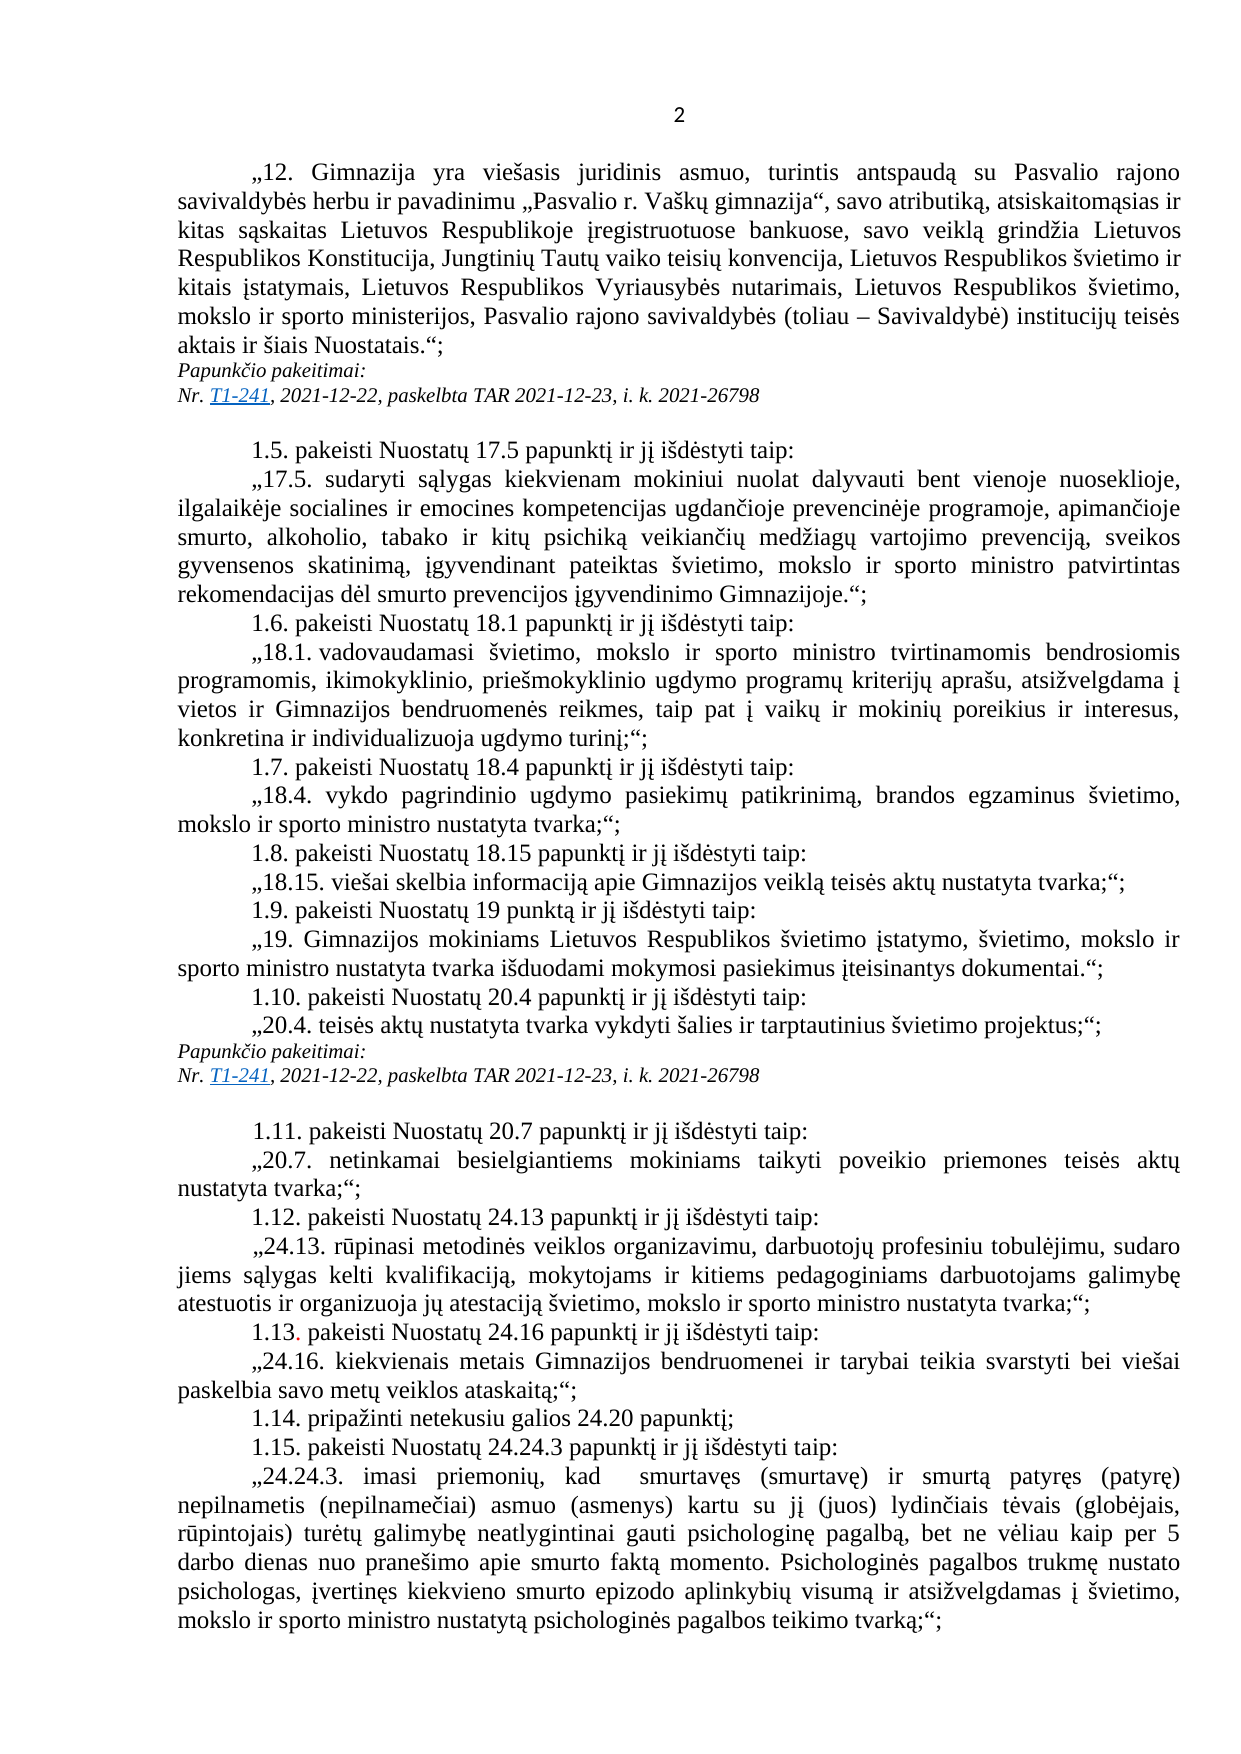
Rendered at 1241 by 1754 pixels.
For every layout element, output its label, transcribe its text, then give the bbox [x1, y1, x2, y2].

text 1.12. pakeisti Nuostatų 24.13 papunktį ir jį išdėstyti taip: [177, 1202, 1181, 1231]
text Nr. T1-241, 2021-12-22, paskelbta TAR 2021-12-23, i. k. 2021-26798 [177, 1063, 1181, 1087]
text 1.5. pakeisti Nuostatų 17.5 papunktį ir jį išdėstyti taip: [177, 435, 1181, 464]
text „24.24.3. imasi priemonių, kad smurtavęs (smurtavę) ir smurtą patyręs (patyrę) nepilnametis (nepilnamečiai) asmuo (asmenys) kartu su jį (juos) lydinčiais tėvais (globėjais, rūpintojais) turėtų galimybę neatlygintinai gauti psichologinę pagalbą, bet ne vėliau kaip per 5 darbo dienas nuo pranešimo apie smurto faktą momento. Psichologinės pagalbos trukmę nustato psichologas, įvertinęs kiekvieno smurto epizodo aplinkybių visumą ir atsižvelgdamas į švietimo, mokslo ir sporto ministro nustatytą psichologinės pagalbos teikimo tvarką;“; [177, 1461, 1181, 1633]
text 1.11. pakeisti Nuostatų 20.7 papunktį ir jį išdėstyti taip: [177, 1116, 1181, 1145]
text „20.7. netinkamai besielgiantiems mokiniams taikyti poveikio priemones teisės aktų nustatyta tvarka;“; [177, 1145, 1181, 1202]
text 1.15. pakeisti Nuostatų 24.24.3 papunktį ir jį išdėstyti taip: [177, 1432, 1181, 1461]
text 1.6. pakeisti Nuostatų 18.1 papunktį ir jį išdėstyti taip: [177, 608, 1181, 637]
text 1.9. pakeisti Nuostatų 19 punktą ir jį išdėstyti taip: [177, 895, 1181, 924]
text „24.16. kiekvienais metais Gimnazijos bendruomenei ir tarybai teikia svarstyti bei viešai paskelbia savo metų veiklos ataskaitą;“; [177, 1346, 1181, 1403]
text „24.13. rūpinasi metodinės veiklos organizavimu, darbuotojų profesiniu tobulėjimu, sudaro jiems sąlygas kelti kvalifikaciją, mokytojams ir kitiems pedagoginiams darbuotojams galimybę atestuotis ir organizuoja jų atestaciją švietimo, mokslo ir sporto ministro nustatyta tvarka;“; [177, 1231, 1181, 1317]
text „12. Gimnazija yra viešasis juridinis asmuo, turintis antspaudą su Pasvalio rajono savivaldybės herbu ir pavadinimu „Pasvalio r. Vaškų gimnazija“, savo atributiką, atsiskaitomąsias ir kitas sąskaitas Lietuvos Respublikoje įregistruotuose bankuose, savo veiklą grindžia Lietuvos Respublikos Konstitucija, Jungtinių Tautų vaiko teisių konvencija, Lietuvos Respublikos švietimo ir kitais įstatymais, Lietuvos Respublikos Vyriausybės nutarimais, Lietuvos Respublikos švietimo, mokslo ir sporto ministerijos, Pasvalio rajono savivaldybės (toliau – Savivaldybė) institucijų teisės aktais ir šiais Nuostatais.“; [177, 157, 1181, 358]
text 1.7. pakeisti Nuostatų 18.4 papunktį ir jį išdėstyti taip: [177, 752, 1181, 780]
text 1.10. pakeisti Nuostatų 20.4 papunktį ir jį išdėstyti taip: [177, 982, 1181, 1010]
text „19. Gimnazijos mokiniams Lietuvos Respublikos švietimo įstatymo, švietimo, mokslo ir sporto ministro nustatyta tvarka išduodami mokymosi pasiekimus įteisinantys dokumentai.“; [177, 924, 1181, 982]
text Nr. T1-241, 2021-12-22, paskelbta TAR 2021-12-23, i. k. 2021-26798 [177, 382, 1181, 407]
text 1.8. pakeisti Nuostatų 18.15 papunktį ir jį išdėstyti taip: [177, 838, 1181, 867]
text Papunkčio pakeitimai: [177, 358, 1181, 382]
text „18.15. viešai skelbia informaciją apie Gimnazijos veiklą teisės aktų nustatyta tvarka;“; [177, 867, 1181, 895]
text „20.4. teisės aktų nustatyta tvarka vykdyti šalies ir tarptautinius švietimo projektus;“; [177, 1010, 1181, 1039]
text 1.14. pripažinti netekusiu galios 24.20 papunktį; [177, 1403, 1181, 1432]
text „17.5. sudaryti sąlygas kiekvienam mokiniui nuolat dalyvauti bent vienoje nuoseklioje, ilgalaikėje socialines ir emocines kompetencijas ugdančioje prevencinėje programoje, apimančioje smurto, alkoholio, tabako ir kitų psichiką veikiančių medžiagų vartojimo prevenciją, sveikos gyvensenos skatinimą, įgyvendinant pateiktas švietimo, mokslo ir sporto ministro patvirtintas rekomendacijas dėl smurto prevencijos įgyvendinimo Gimnazijoje.“; [177, 464, 1181, 608]
text „18.4. vykdo pagrindinio ugdymo pasiekimų patikrinimą, brandos egzaminus švietimo, mokslo ir sporto ministro nustatyta tvarka;“; [177, 780, 1181, 838]
text 1.13. pakeisti Nuostatų 24.16 papunktį ir jį išdėstyti taip: [177, 1317, 1181, 1346]
text „18.1. vadovaudamasi švietimo, mokslo ir sporto ministro tvirtinamomis bendrosiomis programomis, ikimokyklinio, priešmokyklinio ugdymo programų kriterijų aprašu, atsižvelgdama į vietos ir Gimnazijos bendruomenės reikmes, taip pat į vaikų ir mokinių poreikius ir interesus, konkretina ir individualizuoja ugdymo turinį;“; [177, 637, 1181, 752]
text Papunkčio pakeitimai: [177, 1039, 1181, 1063]
